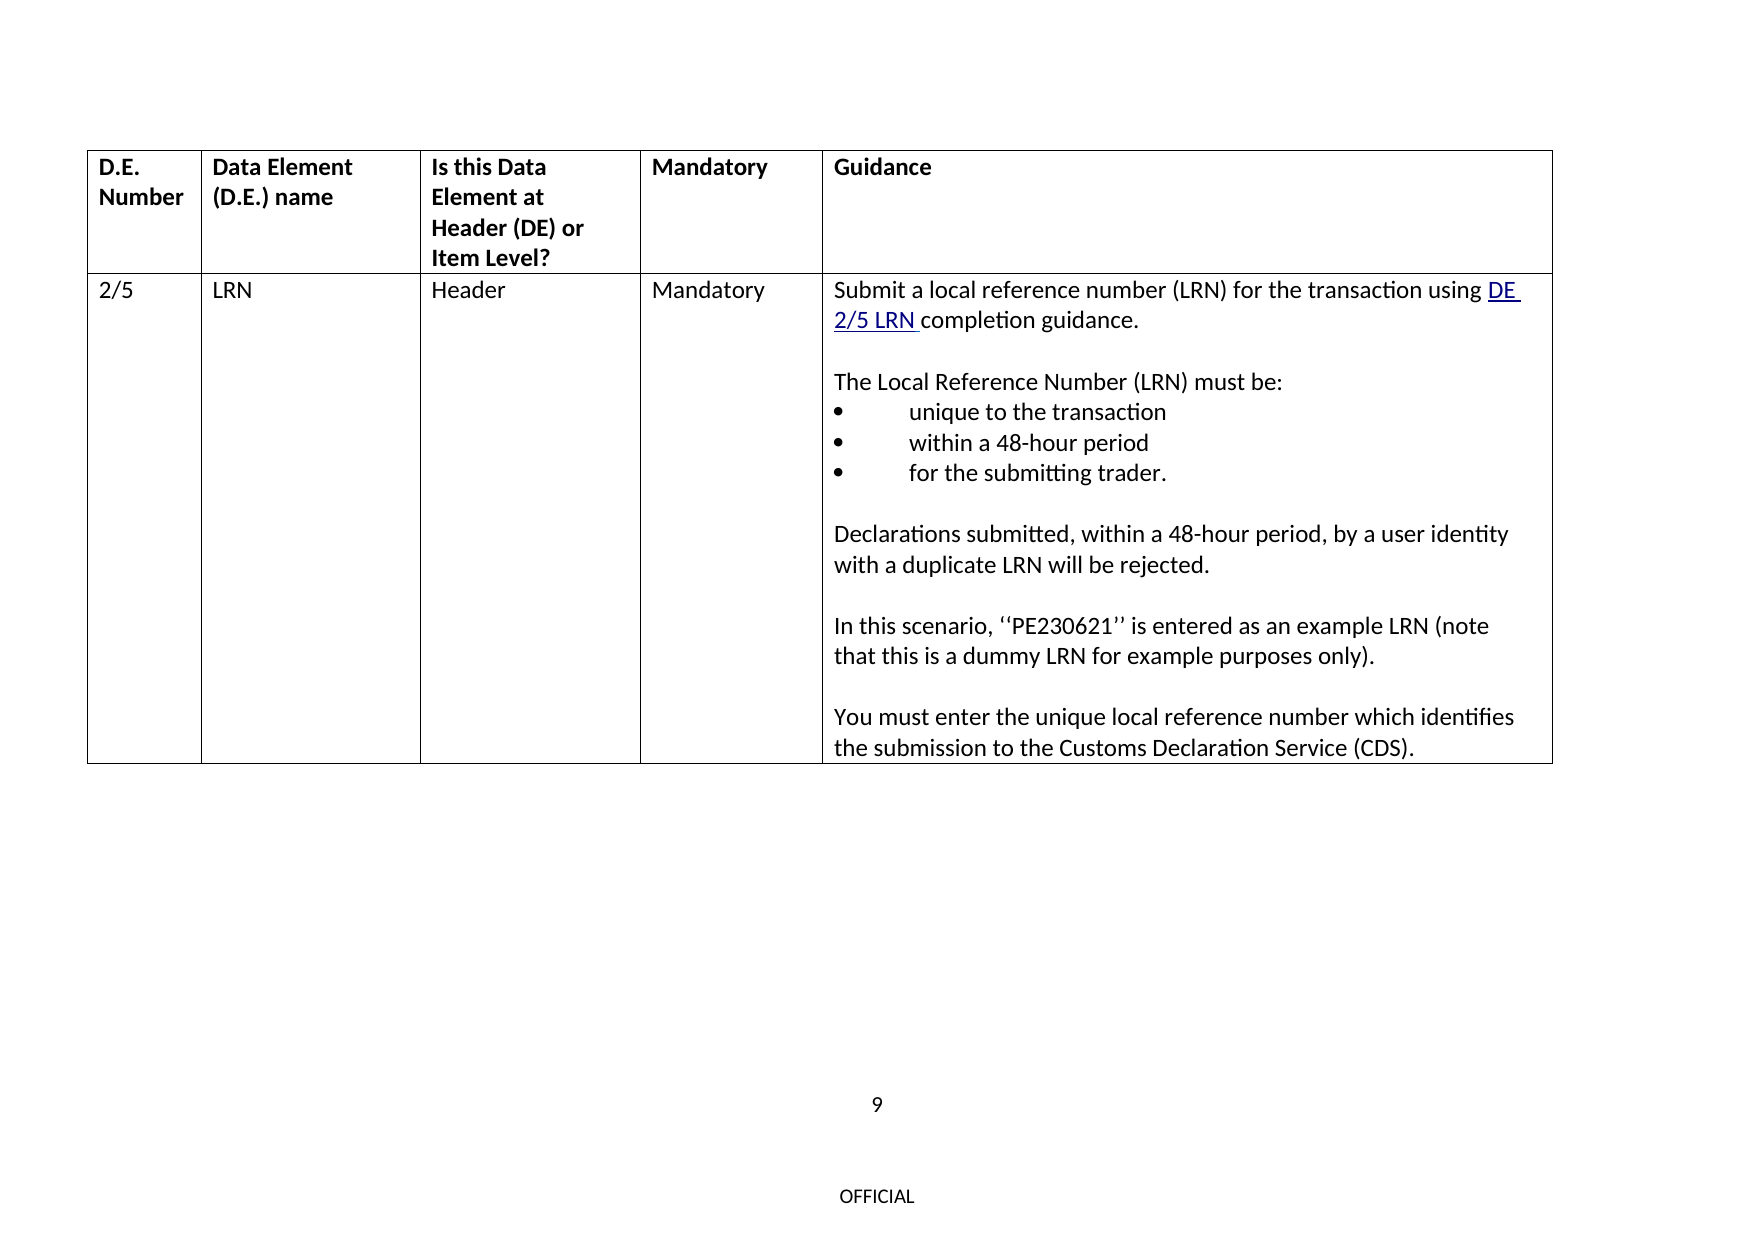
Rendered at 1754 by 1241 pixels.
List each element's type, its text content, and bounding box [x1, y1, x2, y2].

table_cell Submit a local reference number (LRN) for the transaction using DE 2/5 LRN completion guidance. The Local Reference Number (LRN) must be: unique to the transaction within a 48-hour period for the submitting trader. Declarations submitted, within a 48-hour period, by a user identity with a duplicate LRN will be rejected. In this scenario, ‘‘PE230621’’ is entered as an example LRN (note that this is a dummy LRN for example purposes only). You must enter the unique local reference number which identifies the submission to the Customs Declaration Service (CDS). [823, 274, 1552, 762]
table_cell Mandatory [641, 274, 822, 762]
table_header Mandatory [641, 151, 822, 273]
table_cell LRN [202, 274, 420, 762]
table_header Guidance [823, 151, 1552, 273]
table_cell 2/5 [88, 274, 201, 762]
table_cell Header [421, 274, 640, 762]
table_header D.E. Number [88, 151, 201, 273]
table_header Is this Data Element at Header (DE) or Item Level? [421, 151, 640, 273]
table_header Data Element (D.E.) name [202, 151, 420, 273]
